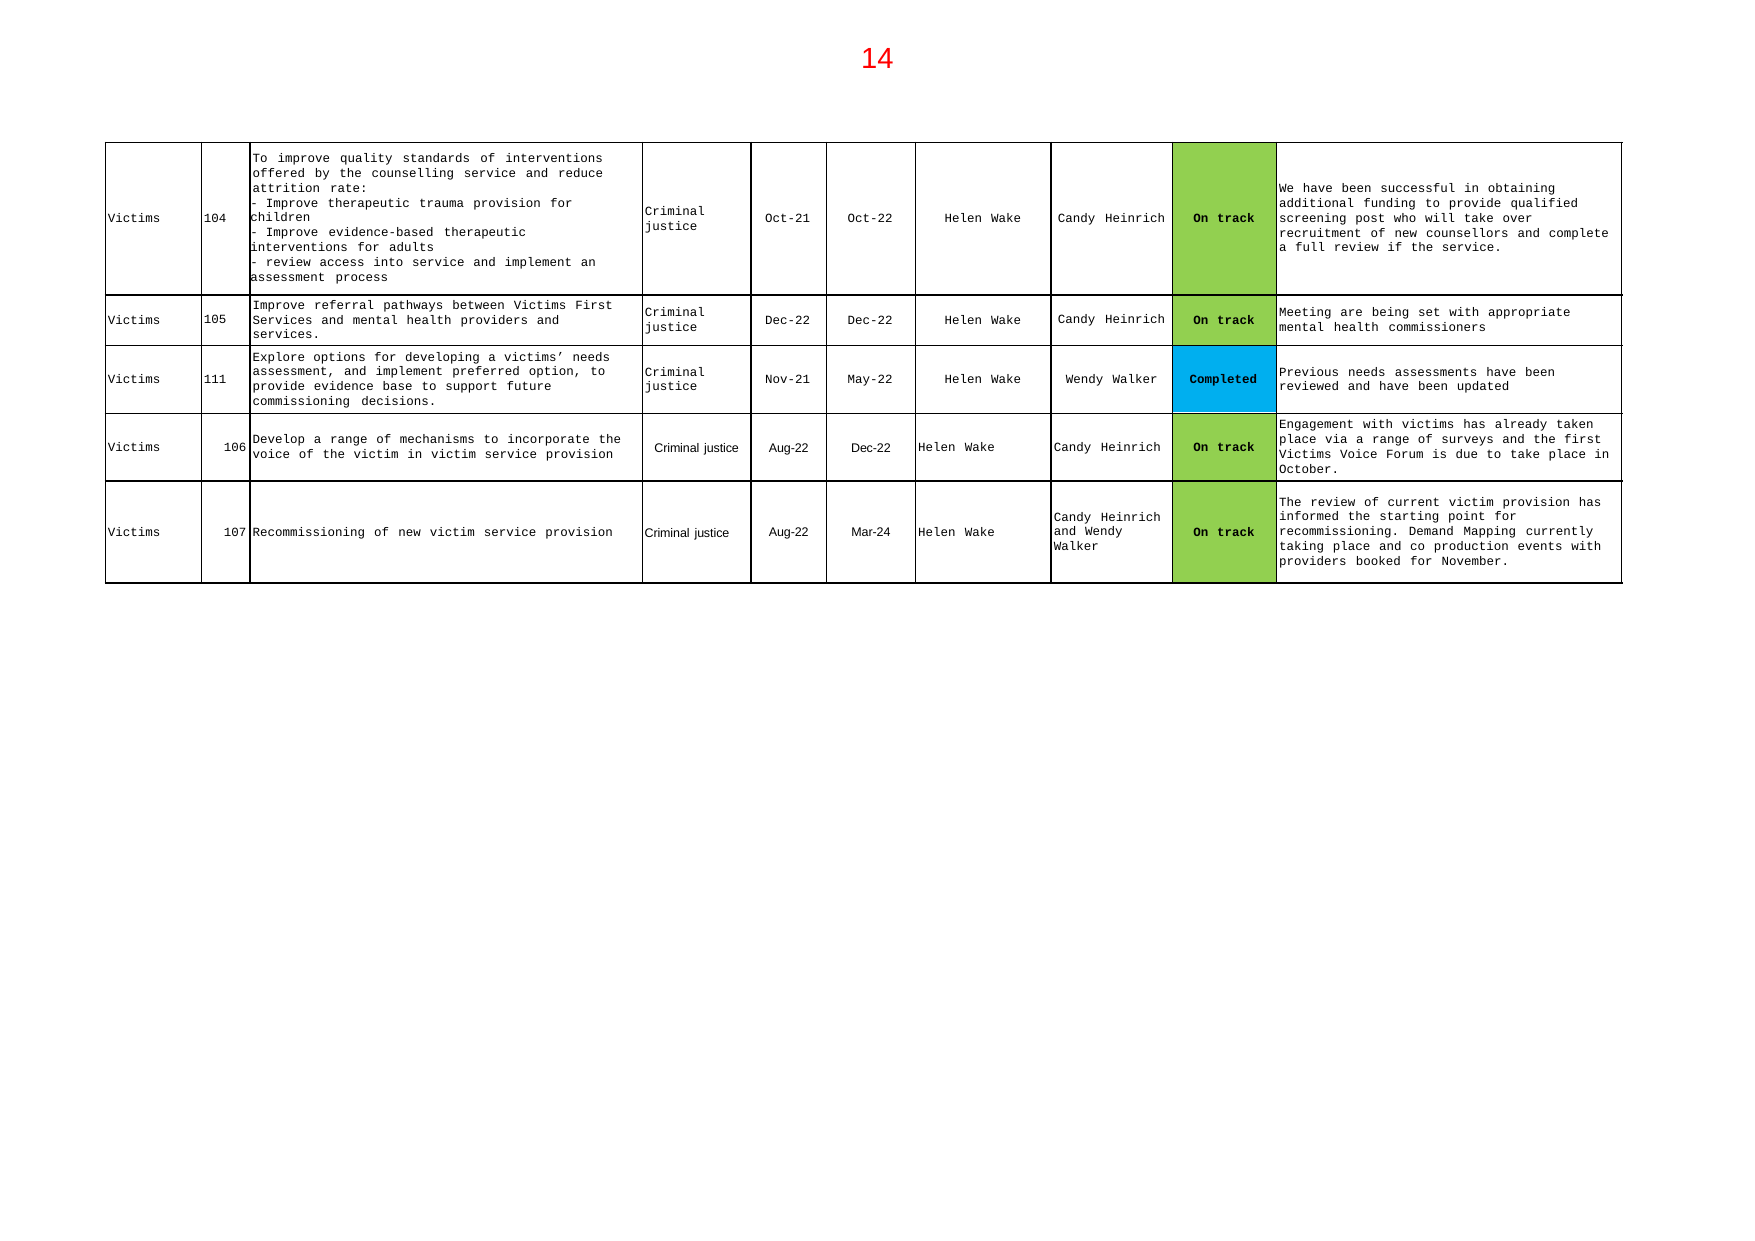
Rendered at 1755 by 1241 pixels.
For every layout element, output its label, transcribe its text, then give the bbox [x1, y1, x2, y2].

table_cell Criminal justice [643, 346, 750, 412]
table_cell Meeting are being set with appropriate mental health commissioners [1277, 296, 1621, 345]
table_cell Criminal justice [643, 482, 750, 582]
table_cell 105 [202, 296, 249, 345]
table_cell The review of current victim provision has informed the starting point for recommissioning. Demand Mapping currently taking place and co production events with providers booked for November. [1277, 482, 1621, 582]
table_header Candy Heinrich [1052, 143, 1172, 294]
table_cell May-22 [827, 346, 915, 412]
table_cell Candy Heinrich and Wendy Walker [1052, 482, 1172, 582]
table_cell Completed [1173, 346, 1276, 412]
table_cell Mar-24 [827, 482, 915, 582]
table_cell Dec-22 [827, 414, 915, 480]
table_cell Explore options for developing a victims’ needs assessment, and implement preferred option, to provide evidence base to support future commissioning decisions. [251, 346, 642, 412]
table_cell Dec-22 [752, 296, 826, 345]
table_cell Helen Wake [916, 346, 1050, 412]
table_cell On track [1173, 414, 1276, 480]
table_cell 107 [202, 482, 249, 582]
table_cell Victims [106, 482, 201, 582]
table_cell Aug-22 [752, 414, 826, 480]
table_cell Aug-22 [752, 482, 826, 582]
table_header On track [1173, 143, 1276, 294]
table_cell Criminal justice [643, 296, 750, 345]
table_cell Victims [106, 346, 201, 412]
table_cell 106 [202, 414, 249, 480]
table_header We have been successful in obtaining additional funding to provide qualified screening post who will take over recruitment of new counsellors and complete a full review if the service. [1277, 143, 1621, 294]
table_cell Wendy Walker [1052, 346, 1172, 412]
table_cell Criminal justice [643, 414, 750, 480]
table_cell Helen Wake [916, 414, 1050, 480]
table_cell 111 [202, 346, 249, 412]
table_header Oct-22 [827, 143, 915, 294]
table_cell Develop a range of mechanisms to incorporate the voice of the victim in victim service provision [251, 414, 642, 480]
table_cell Previous needs assessments have been reviewed and have been updated [1277, 346, 1621, 412]
table_header To improve quality standards of interventions offered by the counselling service and reduce attrition rate: Improve therapeutic trauma provision for children Improve evidence-based therapeutic interventions for adults review access into service and implement an assessment process [251, 143, 642, 294]
table_cell Candy Heinrich [1052, 414, 1172, 480]
table_cell Victims [106, 414, 201, 480]
table_cell Helen Wake [916, 482, 1050, 582]
table_header Criminal justice [643, 143, 750, 294]
table_header 104 [202, 143, 249, 294]
table_cell Nov-21 [752, 346, 826, 412]
table_cell Candy Heinrich [1052, 296, 1172, 345]
table_cell Recommissioning of new victim service provision [251, 482, 642, 582]
table_cell Engagement with victims has already taken place via a range of surveys and the first Victims Voice Forum is due to take place in October. [1277, 414, 1621, 480]
table_header Oct-21 [752, 143, 826, 294]
table_header Helen Wake [916, 143, 1050, 294]
table_cell Victims [106, 296, 201, 345]
table_cell Dec-22 [827, 296, 915, 345]
table_cell Helen Wake [916, 296, 1050, 345]
table_cell Improve referral pathways between Victims First Services and mental health providers and services. [251, 296, 642, 345]
table_cell On track [1173, 482, 1276, 582]
table_cell On track [1173, 296, 1276, 345]
table_header Victims [106, 143, 201, 294]
